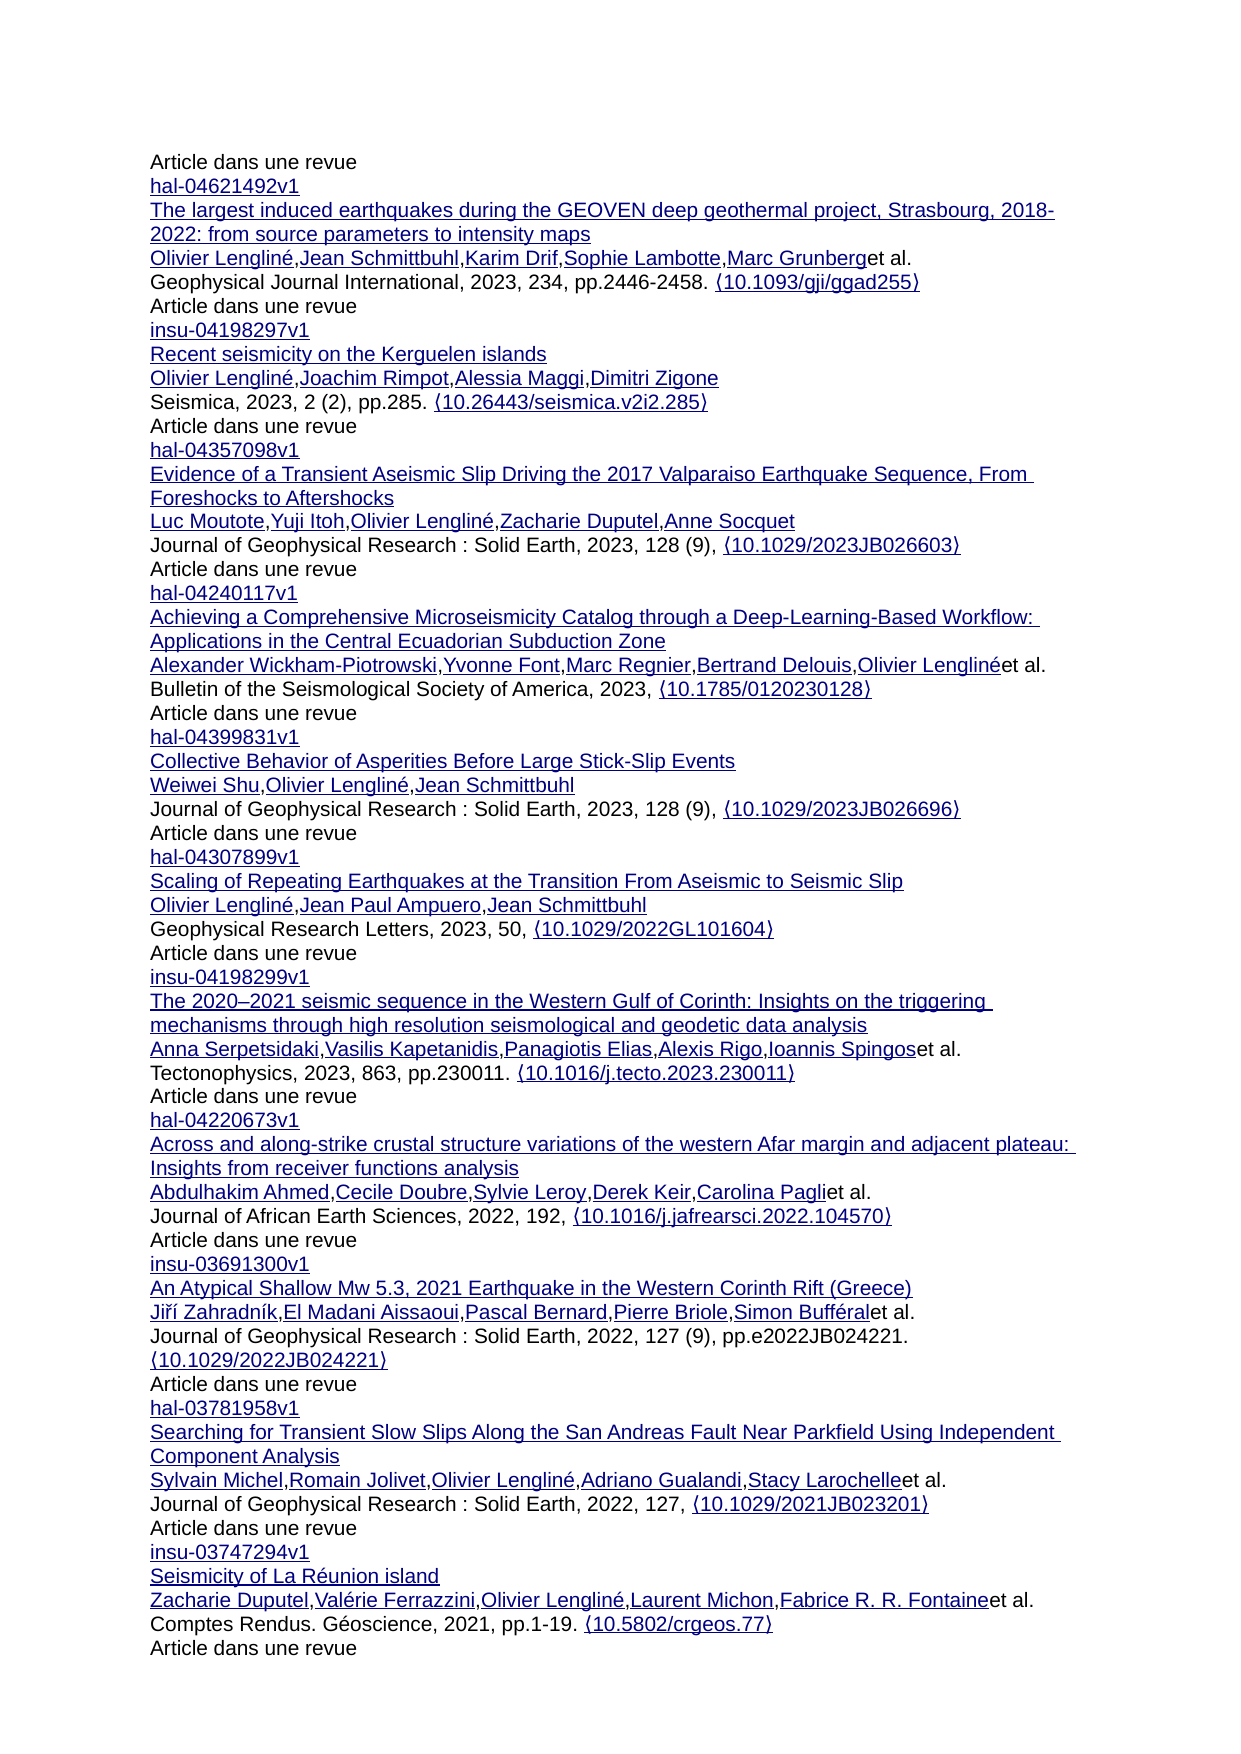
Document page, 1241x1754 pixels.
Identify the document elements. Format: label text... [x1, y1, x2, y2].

table_cell Article dans une revue hal-04621492v1 [150, 150, 1090, 198]
table_cell Evidence of a Transient Aseismic Slip Driving the 2017 Valparaiso Earthquake Sequence, From Foreshocks to Aftershocks Luc Moutote,Yuji Itoh,Olivier Lengliné,Zacharie Duputel,Anne Socquet Journal of Geophysical Research : Solid Earth, 2023, 128 (9), ⟨10.1029/2023JB026603⟩ Article dans une revue hal-04240117v1 [150, 461, 1090, 605]
table_cell Achieving a Comprehensive Microseismicity Catalog through a Deep-Learning-Based Workflow: Applications in the Central Ecuadorian Subduction Zone Alexander Wickham-Piotrowski,Yvonne Font,Marc Regnier,Bertrand Delouis,Olivier Lenglinéet al. Bulletin of the Seismological Society of America, 2023, ⟨10.1785/0120230128⟩ Article dans une revue hal-04399831v1 [150, 605, 1090, 749]
table_cell The 2020–2021 seismic sequence in the Western Gulf of Corinth: Insights on the triggering mechanisms through high resolution seismological and geodetic data analysis Anna Serpetsidaki,Vasilis Kapetanidis,Panagiotis Elias,Alexis Rigo,Ioannis Spingoset al. Tectonophysics, 2023, 863, pp.230011. ⟨10.1016/j.tecto.2023.230011⟩ Article dans une revue hal-04220673v1 [150, 989, 1090, 1132]
table_cell Searching for Transient Slow Slips Along the San Andreas Fault Near Parkfield Using Independent Component Analysis Sylvain Michel,Romain Jolivet,Olivier Lengliné,Adriano Gualandi,Stacy Larochelleet al. Journal of Geophysical Research : Solid Earth, 2022, 127, ⟨10.1029/2021JB023201⟩ Article dans une revue insu-03747294v1 [150, 1420, 1090, 1563]
table_cell Scaling of Repeating Earthquakes at the Transition From Aseismic to Seismic Slip Olivier Lengliné,Jean Paul Ampuero,Jean Schmittbuhl Geophysical Research Letters, 2023, 50, ⟨10.1029/2022GL101604⟩ Article dans une revue insu-04198299v1 [150, 869, 1090, 988]
table_cell Collective Behavior of Asperities Before Large Stick‐Slip Events Weiwei Shu,Olivier Lengliné,Jean Schmittbuhl Journal of Geophysical Research : Solid Earth, 2023, 128 (9), ⟨10.1029/2023JB026696⟩ Article dans une revue hal-04307899v1 [150, 749, 1090, 869]
table_cell An Atypical Shallow Mw 5.3, 2021 Earthquake in the Western Corinth Rift (Greece) Jiří Zahradník,El Madani Aissaoui,Pascal Bernard,Pierre Briole,Simon Bufféralet al. Journal of Geophysical Research : Solid Earth, 2022, 127 (9), pp.e2022JB024221. ⟨10.1029/2022JB024221⟩ Article dans une revue hal-03781958v1 [150, 1276, 1090, 1420]
table_cell The largest induced earthquakes during the GEOVEN deep geothermal project, Strasbourg, 2018-2022: from source parameters to intensity maps Olivier Lengliné,Jean Schmittbuhl,Karim Drif,Sophie Lambotte,Marc Grunberget al. Geophysical Journal International, 2023, 234, pp.2446-2458. ⟨10.1093/gji/ggad255⟩ Article dans une revue insu-04198297v1 [150, 198, 1090, 342]
table_cell Recent seismicity on the Kerguelen islands Olivier Lengliné,Joachim Rimpot,Alessia Maggi,Dimitri Zigone Seismica, 2023, 2 (2), pp.285. ⟨10.26443/seismica.v2i2.285⟩ Article dans une revue hal-04357098v1 [150, 342, 1090, 461]
table_cell Seismicity of La Réunion island Zacharie Duputel,Valérie Ferrazzini,Olivier Lengliné,Laurent Michon,Fabrice R. R. Fontaineet al. Comptes Rendus. Géoscience, 2021, pp.1-19. ⟨10.5802/crgeos.77⟩ Article dans une revue [150, 1564, 1090, 1659]
table_cell Across and along-strike crustal structure variations of the western Afar margin and adjacent plateau: Insights from receiver functions analysis Abdulhakim Ahmed,Cecile Doubre,Sylvie Leroy,Derek Keir,Carolina Pagliet al. Journal of African Earth Sciences, 2022, 192, ⟨10.1016/j.jafrearsci.2022.104570⟩ Article dans une revue insu-03691300v1 [150, 1132, 1090, 1276]
